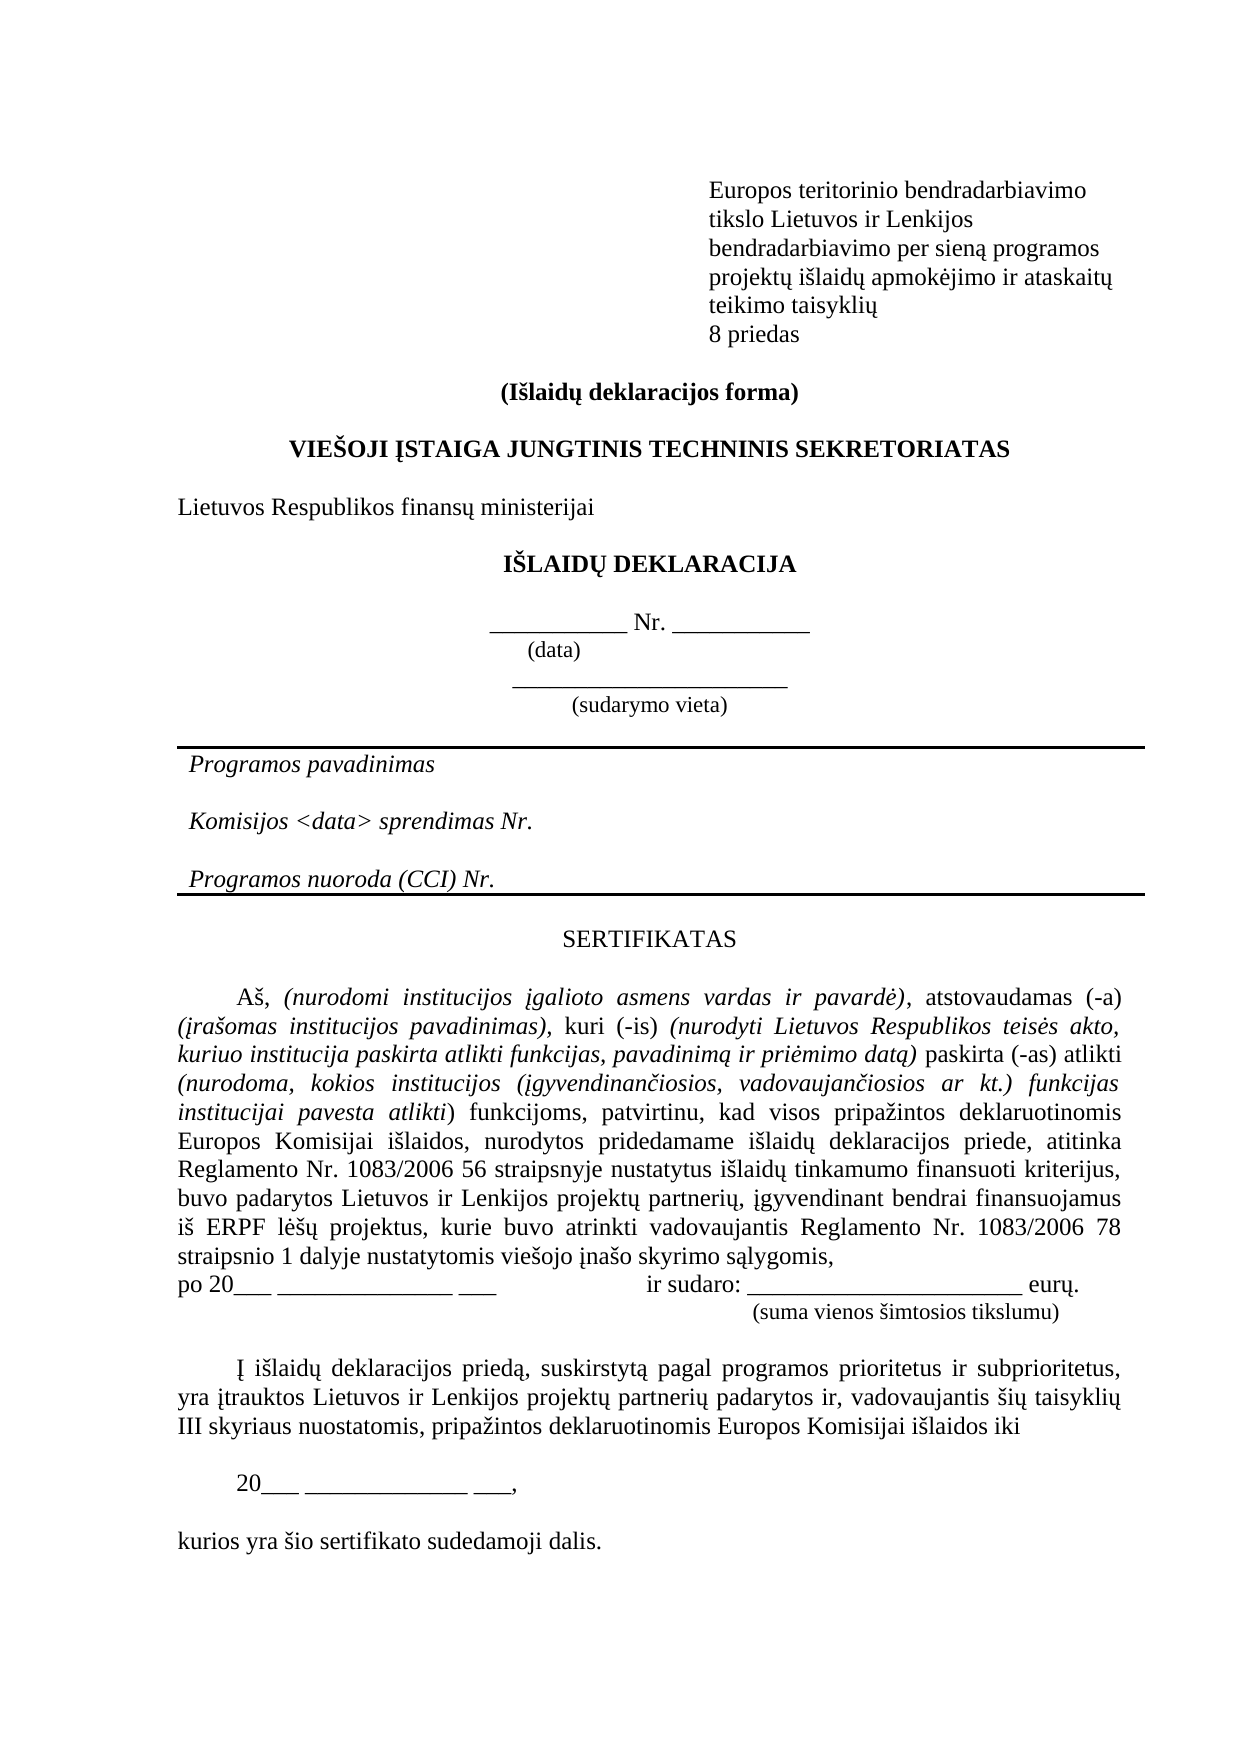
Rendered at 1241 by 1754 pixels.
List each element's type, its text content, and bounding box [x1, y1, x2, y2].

text po 20___ ______________ ___ ir sudaro: ______________________ eurų. [177, 1269, 1122, 1298]
text projektų išlaidų apmokėjimo ir ataskaitų [177, 262, 1122, 291]
text SERTIFIKATAS [177, 924, 1122, 953]
text (Išlaidų deklaracijos forma) [177, 377, 1122, 406]
text (suma vienos šimtosios tikslumu) [752, 1298, 1122, 1325]
text VIEŠOJI ĮSTAIGA JUNGTINIS TECHNINIS SEKRETORIATAS [177, 434, 1122, 463]
text tikslo Lietuvos ir Lenkijos [177, 204, 1122, 233]
text Lietuvos Respublikos finansų ministerijai [177, 492, 1122, 521]
text Aš, (nurodomi institucijos įgalioto asmens vardas ir pavardė), atstovaudamas (-a) (įrašomas institucijos pavadinimas), kuri (-is) (nurodyti Lietuvos Respublikos teisės akto, kuriuo institucija paskirta atlikti funkcijas, pavadinimą ir priėmimo datą) paskirta (-as) atlikti (nurodoma, kokios institucijos (įgyvendinančiosios, vadovaujančiosios ar kt.) funkcijas institucijai pavesta atlikti) funkcijoms, patvirtinu, kad visos pripažintos deklaruotinomis Europos Komisijai išlaidos, nurodytos pridedamame išlaidų deklaracijos priede, atitinka Reglamento Nr. 1083/2006 56 straipsnyje nustatytus išlaidų tinkamumo finansuoti kriterijus, buvo padarytos Lietuvos ir Lenkijos projektų partnerių, įgyvendinant bendrai finansuojamus iš ERPF lėšų projektus, kurie buvo atrinkti vadovaujantis Reglamento Nr. 1083/2006 78 straipsnio 1 dalyje nustatytomis viešojo įnašo skyrimo sąlygomis, [177, 982, 1122, 1269]
text bendradarbiavimo per sieną programos [177, 233, 1122, 262]
table_header Programos pavadinimas Komisijos <data> sprendimas Nr. Programos nuoroda (CCI) Nr. [177, 749, 1144, 893]
text Į išlaidų deklaracijos priedą, suskirstytą pagal programos prioritetus ir subprioritetus, yra įtrauktos Lietuvos ir Lenkijos projektų partnerių padarytos ir, vadovaujantis šių taisyklių III skyriaus nuostatomis, pripažintos deklaruotinomis Europos Komisijai išlaidos iki [177, 1353, 1122, 1440]
text teikimo taisyklių [177, 291, 1122, 319]
text (sudarymo vieta) [177, 691, 1122, 717]
text (data) [527, 636, 1122, 662]
text 8 priedas [177, 319, 1122, 348]
text IŠLAIDŲ DEKLARACIJA [177, 549, 1122, 578]
text 20___ _____________ ___, [177, 1468, 1122, 1497]
text Europos teritorinio bendradarbiavimo [177, 176, 1122, 204]
text ______________________ [177, 662, 1122, 691]
text kurios yra šio sertifikato sudedamoji dalis. [177, 1526, 1122, 1555]
text ___________ Nr. ___________ [177, 607, 1122, 636]
